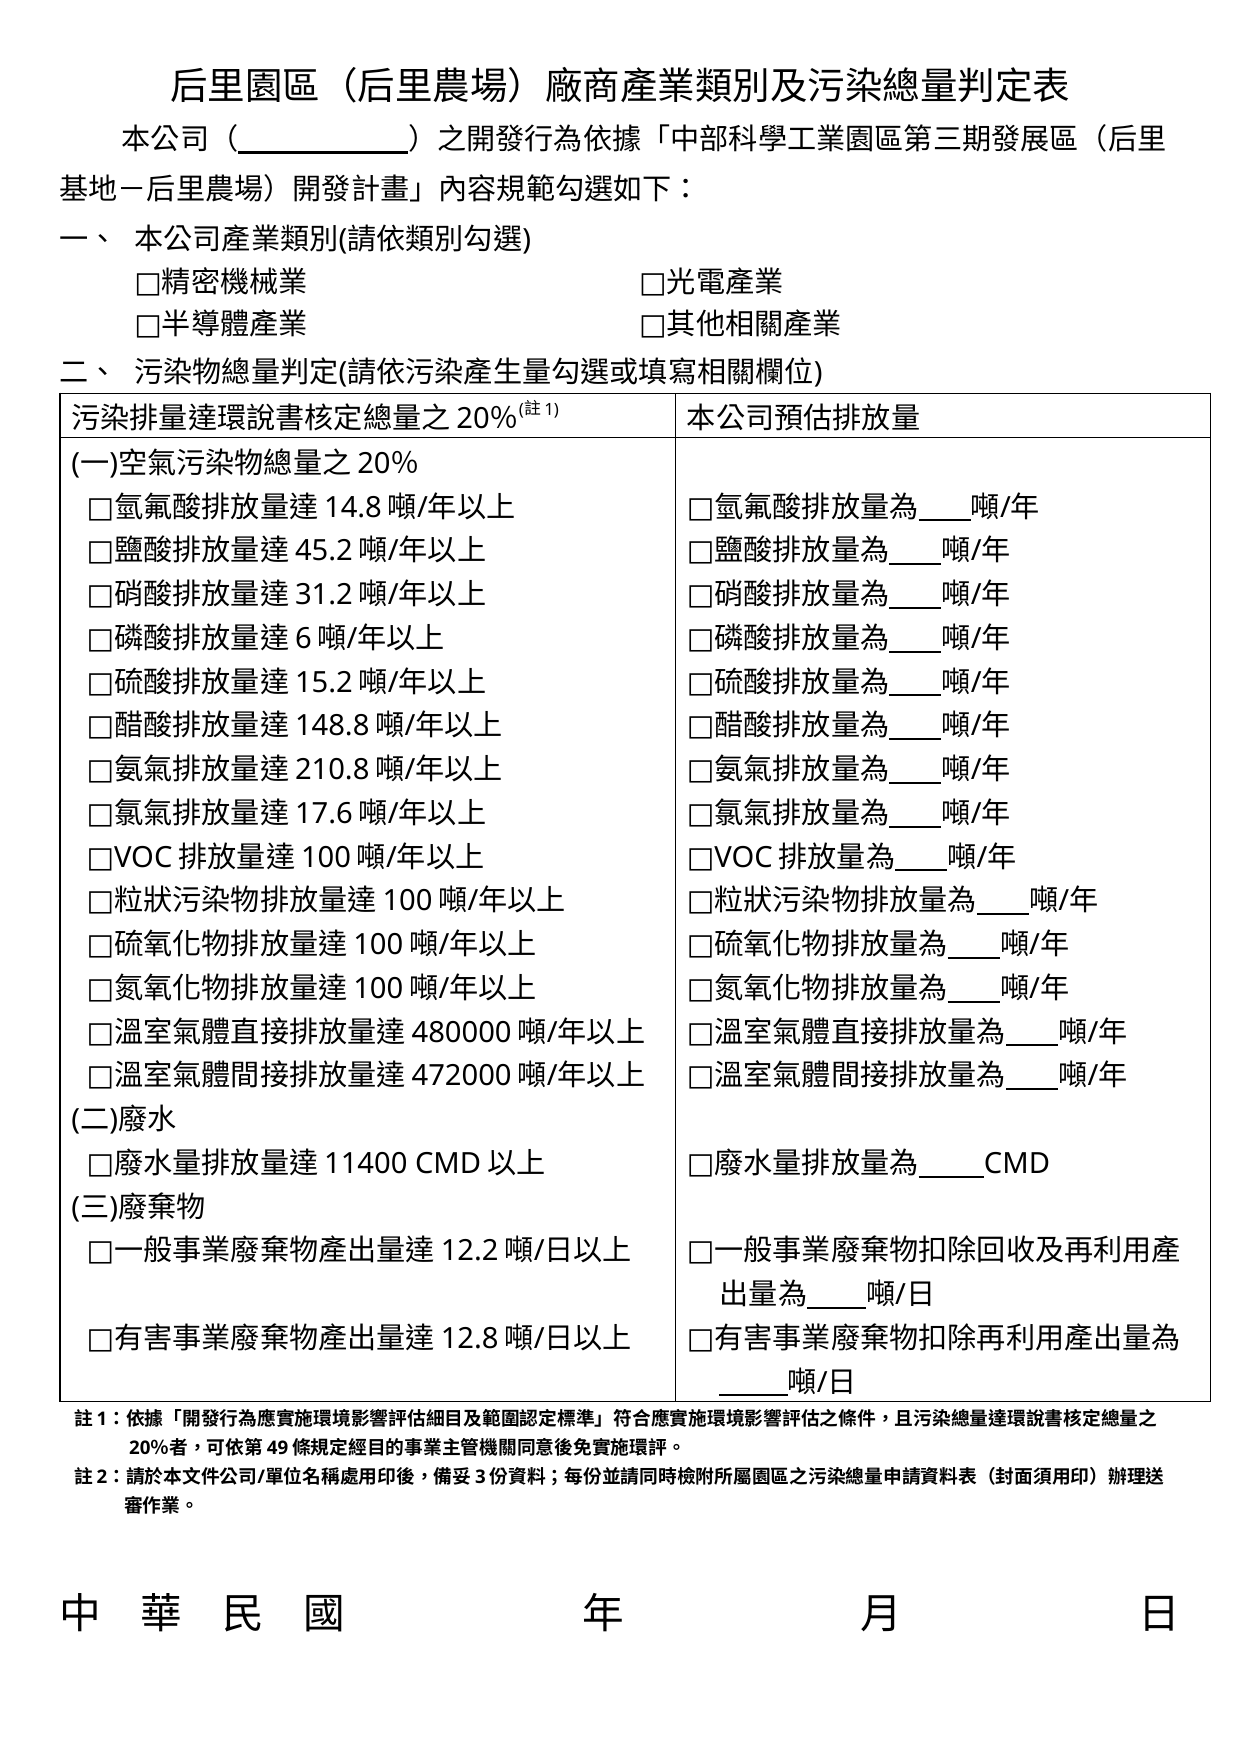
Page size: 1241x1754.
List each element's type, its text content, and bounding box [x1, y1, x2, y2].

table_cell (三)廢棄物 [61, 1182, 675, 1226]
table_cell □磷酸排放量為 噸/年 [676, 613, 1210, 657]
table_cell [676, 1095, 1210, 1138]
table_cell □有害事業廢棄物扣除再利用產出量為 噸/日 [676, 1313, 1210, 1401]
table_cell □粒狀污染物排放量達100噸/年以上 [61, 876, 675, 919]
table_cell □鹽酸排放量為 噸/年 [676, 526, 1210, 569]
table_header 污染排量達環說書核定總量之20％(註1) [61, 394, 675, 437]
table_cell □醋酸排放量達148.8噸/年以上 [61, 701, 675, 744]
table_cell □溫室氣體直接排放量達480000噸/年以上 [61, 1007, 675, 1051]
table_cell □氨氣排放量達210.8噸/年以上 [61, 745, 675, 788]
table_cell □VOC排放量為 噸/年 [676, 832, 1210, 876]
table_cell □硫氧化物排放量達100噸/年以上 [61, 920, 675, 963]
text 註2：請於本文件公司/單位名稱處用印後，備妥3份資料；每份並請同時檢附所屬園區之污染總量申請資料表（封面須用印）辦理送審作業。 [74, 1460, 1181, 1518]
table_cell □硝酸排放量為 噸/年 [676, 570, 1210, 613]
table_cell □氮氧化物排放量為 噸/年 [676, 963, 1210, 1007]
table_cell (一)空氣污染物總量之20％ [61, 438, 675, 482]
table_cell □磷酸排放量達6噸/年以上 [61, 613, 675, 657]
table_cell □硫氧化物排放量為 噸/年 [676, 920, 1210, 963]
table_cell □一般事業廢棄物扣除回收及再利用產出量為 噸/日 [676, 1226, 1210, 1313]
table_cell □氫氟酸排放量達14.8噸/年以上 [61, 482, 675, 526]
text 本公司（ ）之開發行為依據「中部科學工業園區第三期發展區（后里基地－后里農場）開發計畫」內容規範勾選如下： [59, 109, 1181, 209]
table_cell □氯氣排放量達17.6噸/年以上 [61, 788, 675, 832]
table_cell □硝酸排放量達31.2噸/年以上 [61, 570, 675, 613]
list 污染物總量判定(請依污染產生量勾選或填寫相關欄位) [59, 342, 1181, 392]
table_cell □廢水量排放量達11400 CMD以上 [61, 1138, 675, 1182]
table_cell □氫氟酸排放量為 噸/年 [676, 482, 1210, 526]
table_cell □有害事業廢棄物產出量達12.8噸/日以上 [61, 1313, 675, 1401]
table_cell □溫室氣體直接排放量為 噸/年 [676, 1007, 1210, 1051]
table_cell □粒狀污染物排放量為 噸/年 [676, 876, 1210, 919]
table_cell □其他相關產業 [628, 301, 1133, 342]
table_cell □溫室氣體間接排放量為 噸/年 [676, 1051, 1210, 1094]
text 中華民國 年 月 日 [59, 1593, 1181, 1637]
list 本公司產業類別(請依類別勾選) [59, 209, 1181, 259]
text 20％者，可依第49條規定經目的事業主管機關同意後免實施環評。 [129, 1431, 1181, 1460]
table_cell (二)廢水 [61, 1095, 675, 1138]
table_cell □醋酸排放量為 噸/年 [676, 701, 1210, 744]
table_cell [676, 1182, 1210, 1226]
table_cell □溫室氣體間接排放量達472000噸/年以上 [61, 1051, 675, 1094]
table_header □光電產業 [628, 259, 1133, 301]
table_header □精密機械業 [123, 259, 628, 301]
table_cell □硫酸排放量達15.2噸/年以上 [61, 657, 675, 701]
table_header 本公司預估排放量 [676, 394, 1210, 437]
table_cell □氮氧化物排放量達100噸/年以上 [61, 963, 675, 1007]
table_cell □氯氣排放量為 噸/年 [676, 788, 1210, 832]
table_cell [676, 438, 1210, 482]
table_cell □鹽酸排放量達45.2噸/年以上 [61, 526, 675, 569]
table_cell □硫酸排放量為 噸/年 [676, 657, 1210, 701]
table_cell □半導體產業 [123, 301, 628, 342]
table_cell □一般事業廢棄物產出量達12.2噸/日以上 [61, 1226, 675, 1313]
text 註1：依據「開發行為應實施環境影響評估細目及範圍認定標準」符合應實施環境影響評估之條件，且污染總量達環說書核定總量之 [74, 1402, 1181, 1431]
table_cell □廢水量排放量為 CMD [676, 1138, 1210, 1182]
table_cell □氨氣排放量為 噸/年 [676, 745, 1210, 788]
table_cell □VOC排放量達100噸/年以上 [61, 832, 675, 876]
text 后里園區（后里農場）廠商產業類別及污染總量判定表 [59, 59, 1181, 109]
